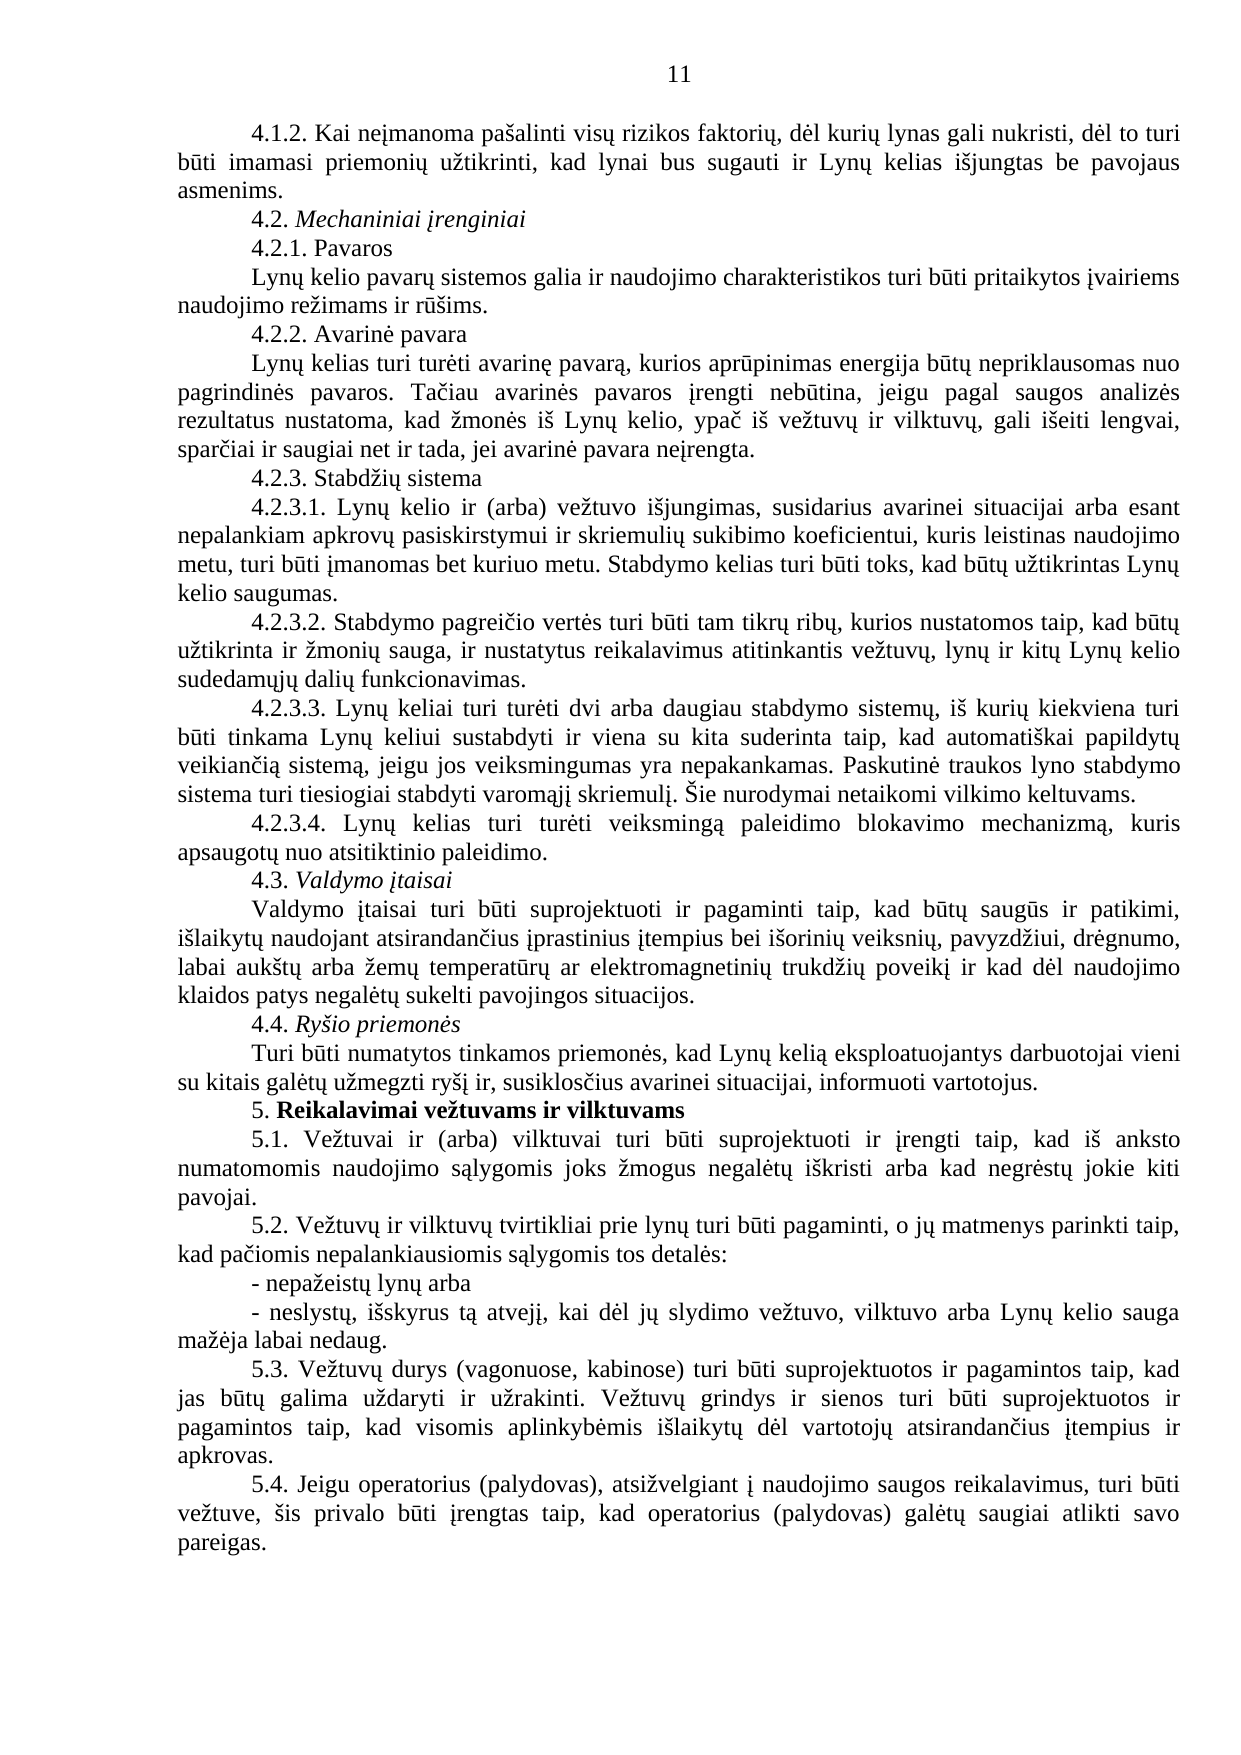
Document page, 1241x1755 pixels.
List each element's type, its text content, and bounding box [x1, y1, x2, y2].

text 5.3. Vežtuvų durys (vagonuose, kabinose) turi būti suprojektuotos ir pagamintos taip, kad jas būtų galima uždaryti ir užrakinti. Vežtuvų grindys ir sienos turi būti suprojektuotos ir pagamintos taip, kad visomis aplinkybėmis išlaikytų dėl vartotojų atsirandančius įtempius ir apkrovas. [177, 1354, 1181, 1469]
text 5.4. Jeigu operatorius (palydovas), atsižvelgiant į naudojimo saugos reikalavimus, turi būti vežtuve, šis privalo būti įrengtas taip, kad operatorius (palydovas) galėtų saugiai atlikti savo pareigas. [177, 1469, 1181, 1556]
text 4.2.2. Avarinė pavara [177, 319, 1181, 348]
text 4.3. Valdymo įtaisai [177, 866, 1181, 894]
text Lynų kelio pavarų sistemos galia ir naudojimo charakteristikos turi būti pritaikytos įvairiems naudojimo režimams ir rūšims. [177, 262, 1181, 319]
text 5. Reikalavimai vežtuvams ir vilktuvams [177, 1096, 1181, 1124]
text 4.2. Mechaniniai įrenginiai [177, 204, 1181, 233]
text 5.1. Vežtuvai ir (arba) vilktuvai turi būti suprojektuoti ir įrengti taip, kad iš anksto numatomomis naudojimo sąlygomis joks žmogus negalėtų iškristi arba kad negrėstų jokie kiti pavojai. [177, 1124, 1181, 1211]
text - neslystų, išskyrus tą atvejį, kai dėl jų slydimo vežtuvo, vilktuvo arba Lynų kelio sauga mažėja labai nedaug. [177, 1297, 1181, 1354]
text 4.2.3. Stabdžių sistema [177, 463, 1181, 492]
text Turi būti numatytos tinkamos priemonės, kad Lynų kelią eksploatuojantys darbuotojai vieni su kitais galėtų užmegzti ryšį ir, susiklosčius avarinei situacijai, informuoti vartotojus. [177, 1038, 1181, 1096]
text Lynų kelias turi turėti avarinę pavarą, kurios aprūpinimas energija būtų nepriklausomas nuo pagrindinės pavaros. Tačiau avarinės pavaros įrengti nebūtina, jeigu pagal saugos analizės rezultatus nustatoma, kad žmonės iš Lynų kelio, ypač iš vežtuvų ir vilktuvų, gali išeiti lengvai, sparčiai ir saugiai net ir tada, jei avarinė pavara neįrengta. [177, 348, 1181, 463]
text 4.1.2. Kai neįmanoma pašalinti visų rizikos faktorių, dėl kurių lynas gali nukristi, dėl to turi būti imamasi priemonių užtikrinti, kad lynai bus sugauti ir Lynų kelias išjungtas be pavojaus asmenims. [177, 118, 1181, 204]
text 4.2.3.1. Lynų kelio ir (arba) vežtuvo išjungimas, susidarius avarinei situacijai arba esant nepalankiam apkrovų pasiskirstymui ir skriemulių sukibimo koeficientui, kuris leistinas naudojimo metu, turi būti įmanomas bet kuriuo metu. Stabdymo kelias turi būti toks, kad būtų užtikrintas Lynų kelio saugumas. [177, 492, 1181, 607]
text 4.2.1. Pavaros [177, 233, 1181, 262]
text 4.4. Ryšio priemonės [177, 1009, 1181, 1038]
text 4.2.3.4. Lynų kelias turi turėti veiksmingą paleidimo blokavimo mechanizmą, kuris apsaugotų nuo atsitiktinio paleidimo. [177, 808, 1181, 866]
text 5.2. Vežtuvų ir vilktuvų tvirtikliai prie lynų turi būti pagaminti, o jų matmenys parinkti taip, kad pačiomis nepalankiausiomis sąlygomis tos detalės: [177, 1211, 1181, 1268]
text 4.2.3.2. Stabdymo pagreičio vertės turi būti tam tikrų ribų, kurios nustatomos taip, kad būtų užtikrinta ir žmonių sauga, ir nustatytus reikalavimus atitinkantis vežtuvų, lynų ir kitų Lynų kelio sudedamųjų dalių funkcionavimas. [177, 607, 1181, 693]
text 4.2.3.3. Lynų keliai turi turėti dvi arba daugiau stabdymo sistemų, iš kurių kiekviena turi būti tinkama Lynų keliui sustabdyti ir viena su kita suderinta taip, kad automatiškai papildytų veikiančią sistemą, jeigu jos veiksmingumas yra nepakankamas. Paskutinė traukos lyno stabdymo sistema turi tiesiogiai stabdyti varomąjį skriemulį. Šie nurodymai netaikomi vilkimo keltuvams. [177, 693, 1181, 808]
text - nepažeistų lynų arba [177, 1268, 1181, 1297]
text Valdymo įtaisai turi būti suprojektuoti ir pagaminti taip, kad būtų saugūs ir patikimi, išlaikytų naudojant atsirandančius įprastinius įtempius bei išorinių veiksnių, pavyzdžiui, drėgnumo, labai aukštų arba žemų temperatūrų ar elektromagnetinių trukdžių poveikį ir kad dėl naudojimo klaidos patys negalėtų sukelti pavojingos situacijos. [177, 894, 1181, 1009]
